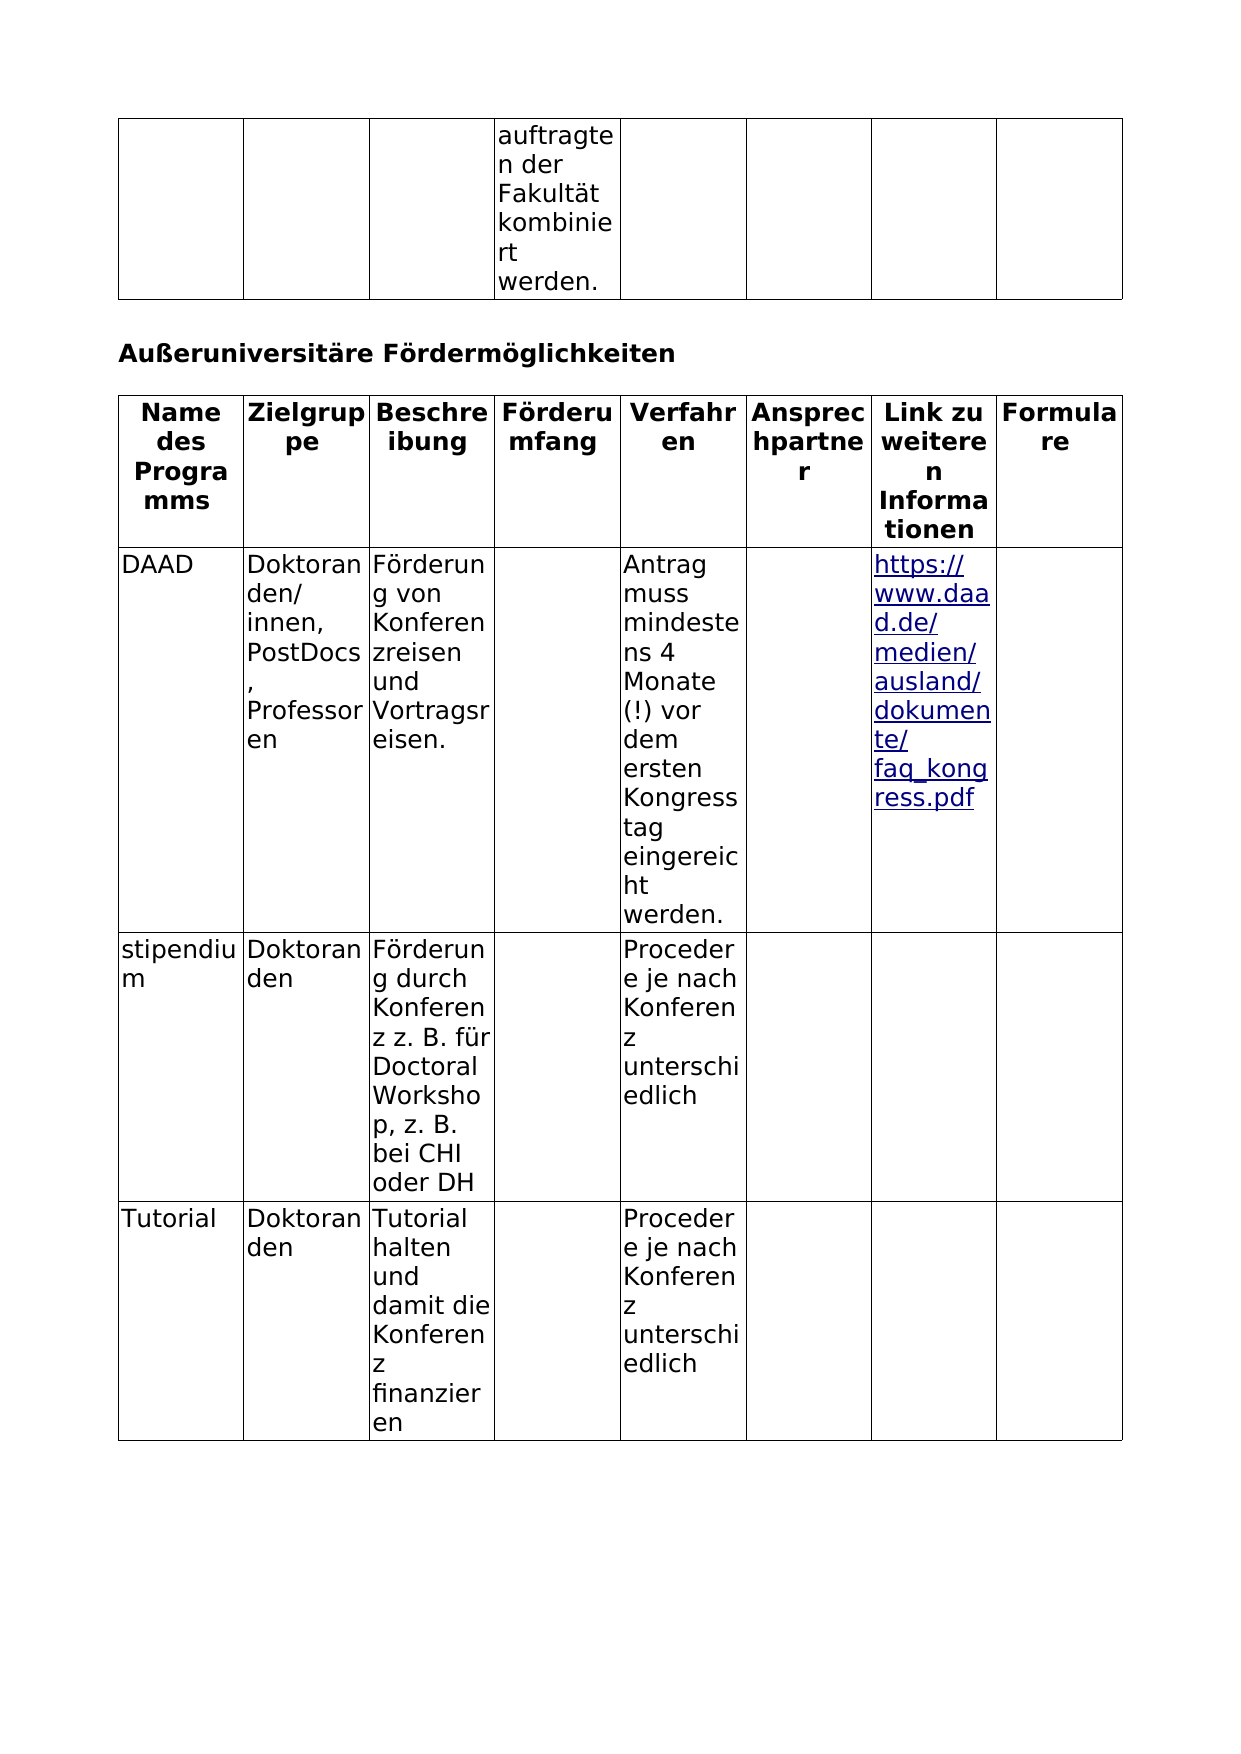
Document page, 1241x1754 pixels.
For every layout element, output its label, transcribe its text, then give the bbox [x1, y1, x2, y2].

table_cell [997, 1202, 1122, 1440]
table_header Beschreibung [370, 396, 494, 547]
table_cell https://www.daad.de/medien/ausland/dokumente/faq_kongress.pdf [872, 548, 996, 932]
table_cell [747, 1202, 871, 1440]
table_cell Doktoranden [244, 933, 369, 1201]
table_cell [872, 119, 996, 299]
table_cell [119, 119, 243, 299]
table_cell Procedere je nach Konferenz unterschiedlich [621, 1202, 746, 1440]
table_cell [747, 119, 871, 299]
table_header Förderumfang [495, 396, 620, 547]
table_cell Tutorial halten und damit die Konferenz finanzieren [370, 1202, 494, 1440]
table_cell Procedere je nach Konferenz unterschiedlich [621, 933, 746, 1201]
table_cell [244, 119, 369, 299]
table_header Ansprechpartner [747, 396, 871, 547]
table_cell [621, 119, 746, 299]
table_cell Doktoranden [244, 1202, 369, 1440]
table_cell [997, 548, 1122, 932]
table_cell stipendium [119, 933, 243, 1201]
table_cell Doktoranden/innen, PostDocs, Professoren [244, 548, 369, 932]
table_cell [997, 119, 1122, 299]
table_cell [495, 548, 620, 932]
table_cell Förderung von Konferenzreisen und Vortragsreisen. [370, 548, 494, 932]
table_cell [872, 933, 996, 1201]
table_cell Förderung durch Konferenz z. B. für Doctoral Workshop, z. B. bei CHI oder DH [370, 933, 494, 1201]
table_cell [495, 933, 620, 1201]
table_header Link zu weiteren Informationen [872, 396, 996, 547]
table_cell auftragten der Fakultät kombiniert werden. [495, 119, 620, 299]
table_cell [495, 1202, 620, 1440]
table_cell [872, 1202, 996, 1440]
table_header Formulare [997, 396, 1122, 547]
table_header Zielgruppe [244, 396, 369, 547]
table_cell DAAD [119, 548, 243, 932]
table_header Name des Programms [119, 396, 243, 547]
table_cell Antrag muss mindestens 4 Monate (!) vor dem ersten Kongresstag eingereicht werden. [621, 548, 746, 932]
table_cell [997, 933, 1122, 1201]
table_cell [747, 548, 871, 932]
table_header Verfahren [621, 396, 746, 547]
subtitle Außeruniversitäre Fördermöglichkeiten [118, 339, 1122, 368]
table_cell [370, 119, 494, 299]
table_cell Tutorial [119, 1202, 243, 1440]
table_cell [747, 933, 871, 1201]
